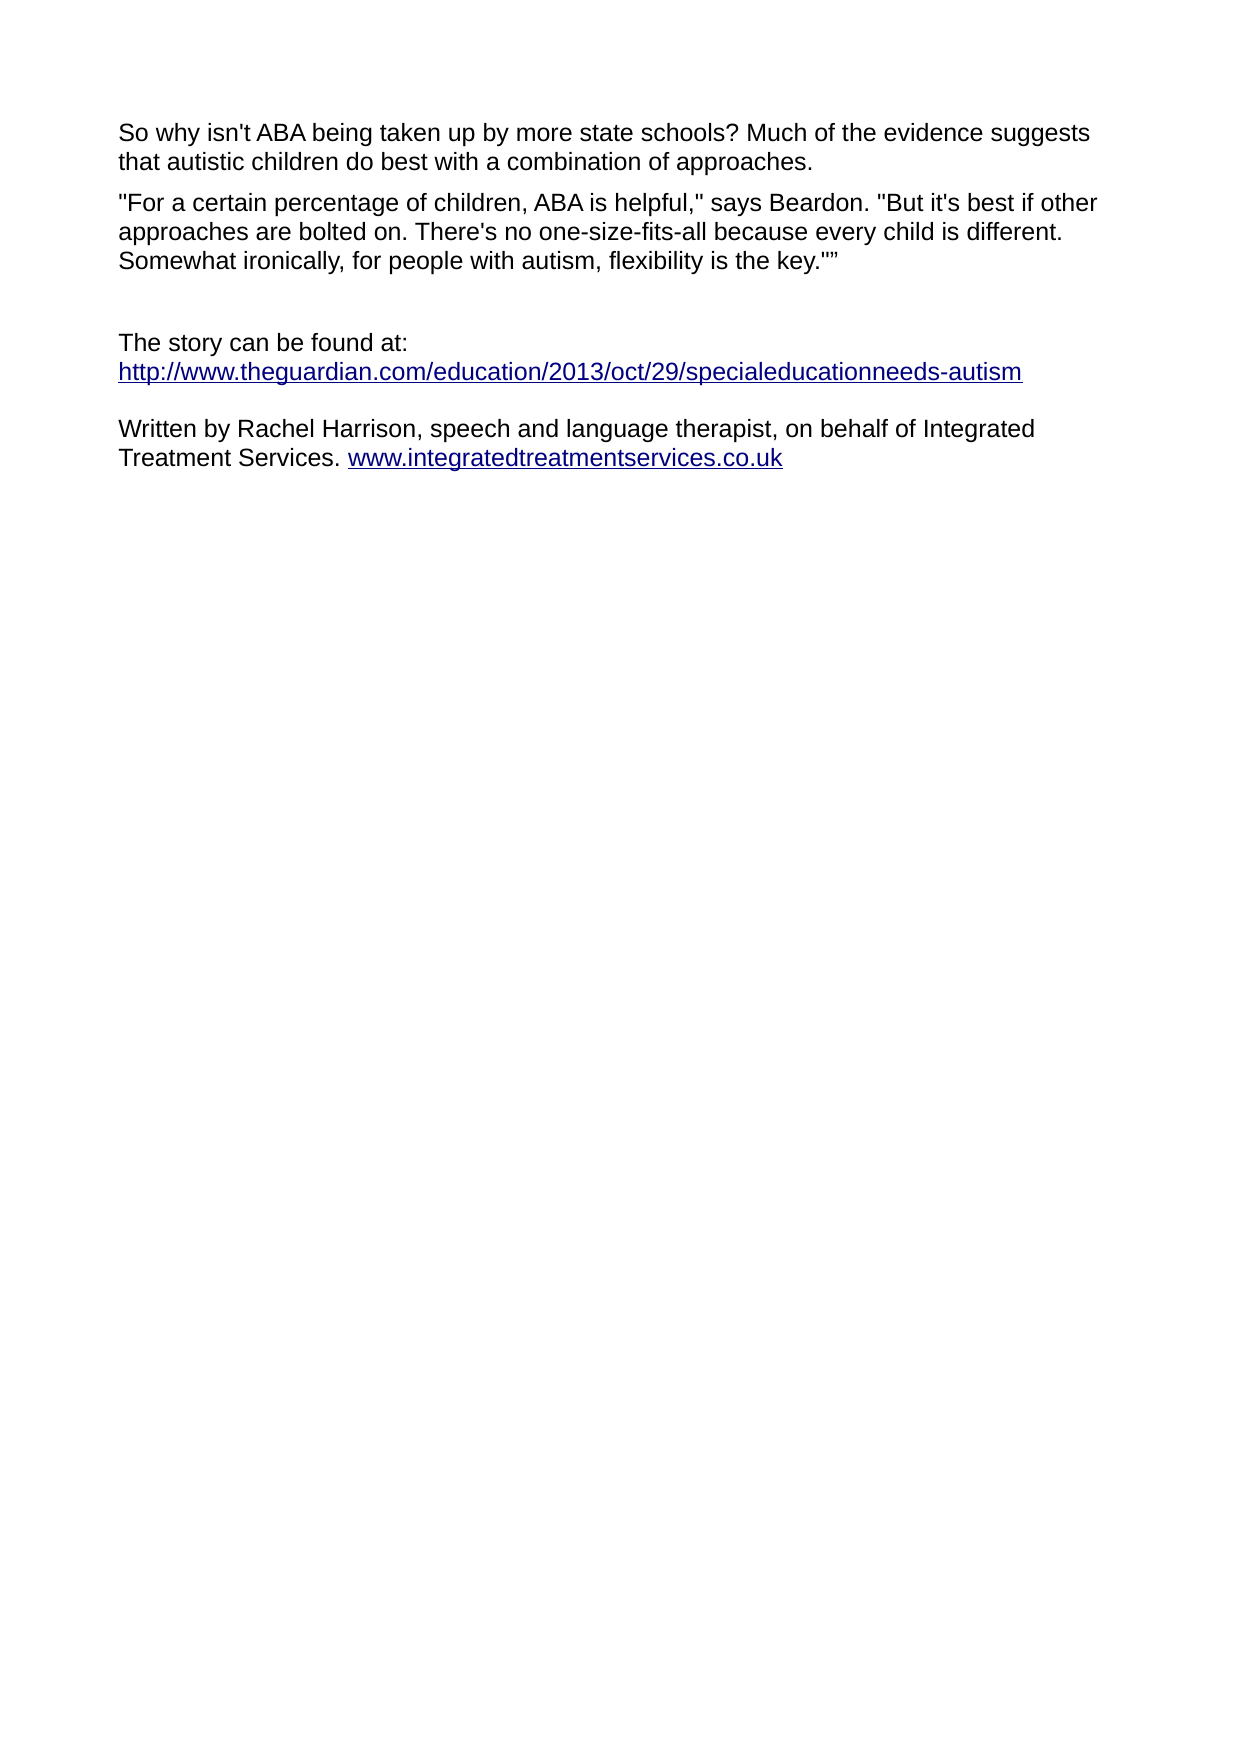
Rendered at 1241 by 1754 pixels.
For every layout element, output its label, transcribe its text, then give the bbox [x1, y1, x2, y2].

text So why isn't ABA being taken up by more state schools? Much of the evidence suggests that autistic children do best with a combination of approaches. [118, 118, 1122, 176]
text "For a certain percentage of children, ABA is helpful," says Beardon. "But it's best if other approaches are bolted on. There's no one-size-fits-all because every child is different. Somewhat ironically, for people with autism, flexibility is the key."” [118, 188, 1122, 274]
text The story can be found at: http://www.theguardian.com/education/2013/oct/29/specialeducationneeds-autism [118, 328, 1122, 386]
text Written by Rachel Harrison, speech and language therapist, on behalf of Integrated Treatment Services. www.integratedtreatmentservices.co.uk [118, 414, 1122, 472]
